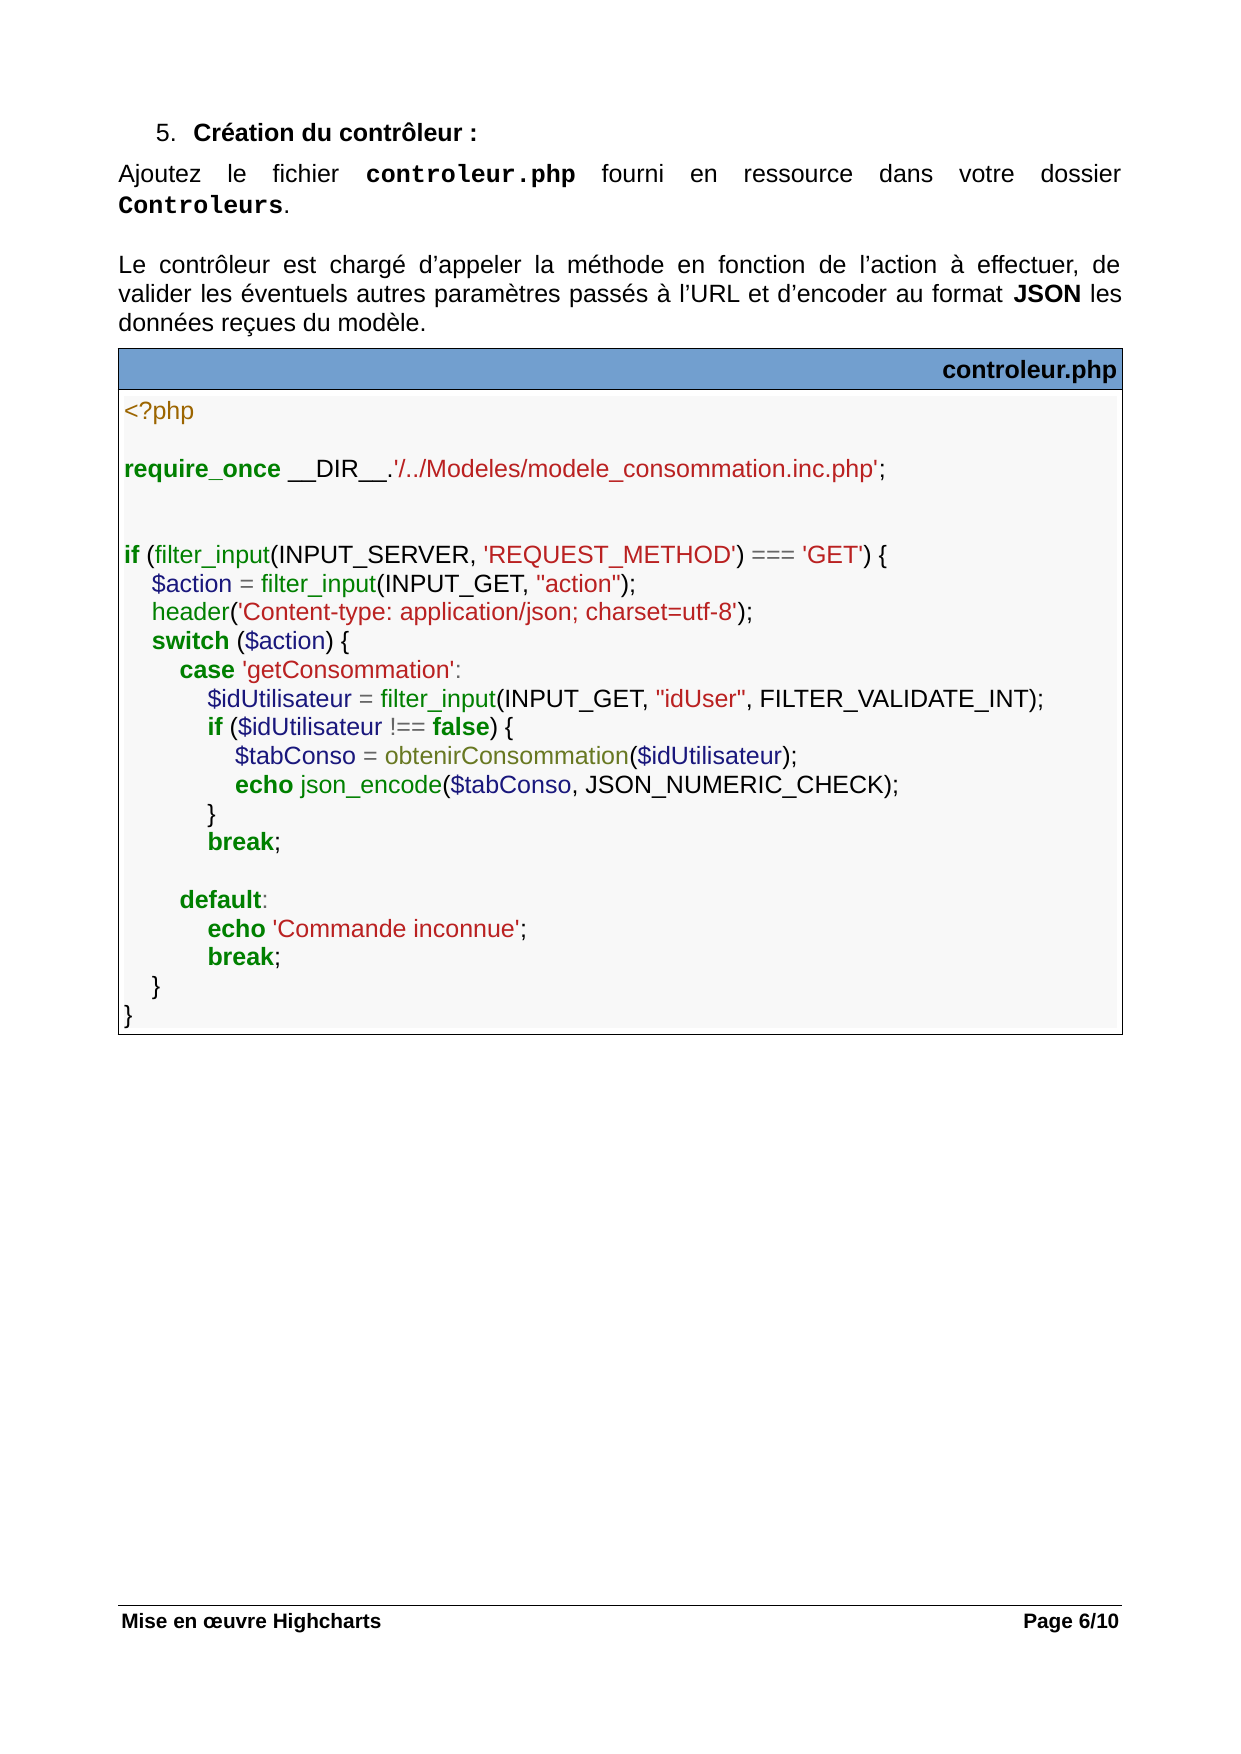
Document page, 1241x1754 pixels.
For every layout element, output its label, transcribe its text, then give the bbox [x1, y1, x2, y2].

text Le contrôleur est chargé d’appeler la méthode en fonction de l’action à effectuer, de valider les éventuels autres paramètres passés à l’URL et d’encoder au format JSON les données reçues du modèle. [118, 250, 1122, 336]
list Création du contrôleur : [156, 118, 1122, 147]
table_cell <?php require_once __DIR__.'/../Modeles/modele_consommation.inc.php'; if (filter_input(INPUT_SERVER, 'REQUEST_METHOD') === 'GET') { $action = filter_input(INPUT_GET, "action"); header('Content-type: application/json; charset=utf-8'); switch ($action) { case 'getConsommation': $idUtilisateur = filter_input(INPUT_GET, "idUser", FILTER_VALIDATE_INT); if ($idUtilisateur !== false) { $tabConso = obtenirConsommation($idUtilisateur); echo json_encode($tabConso, JSON_NUMERIC_CHECK); } break; default: echo 'Commande inconnue'; break; } } [119, 390, 1122, 1034]
table_header controleur.php [119, 349, 1122, 389]
text Ajoutez le fichier controleur.php fourni en ressource dans votre dossier Controleurs. [118, 159, 1122, 221]
